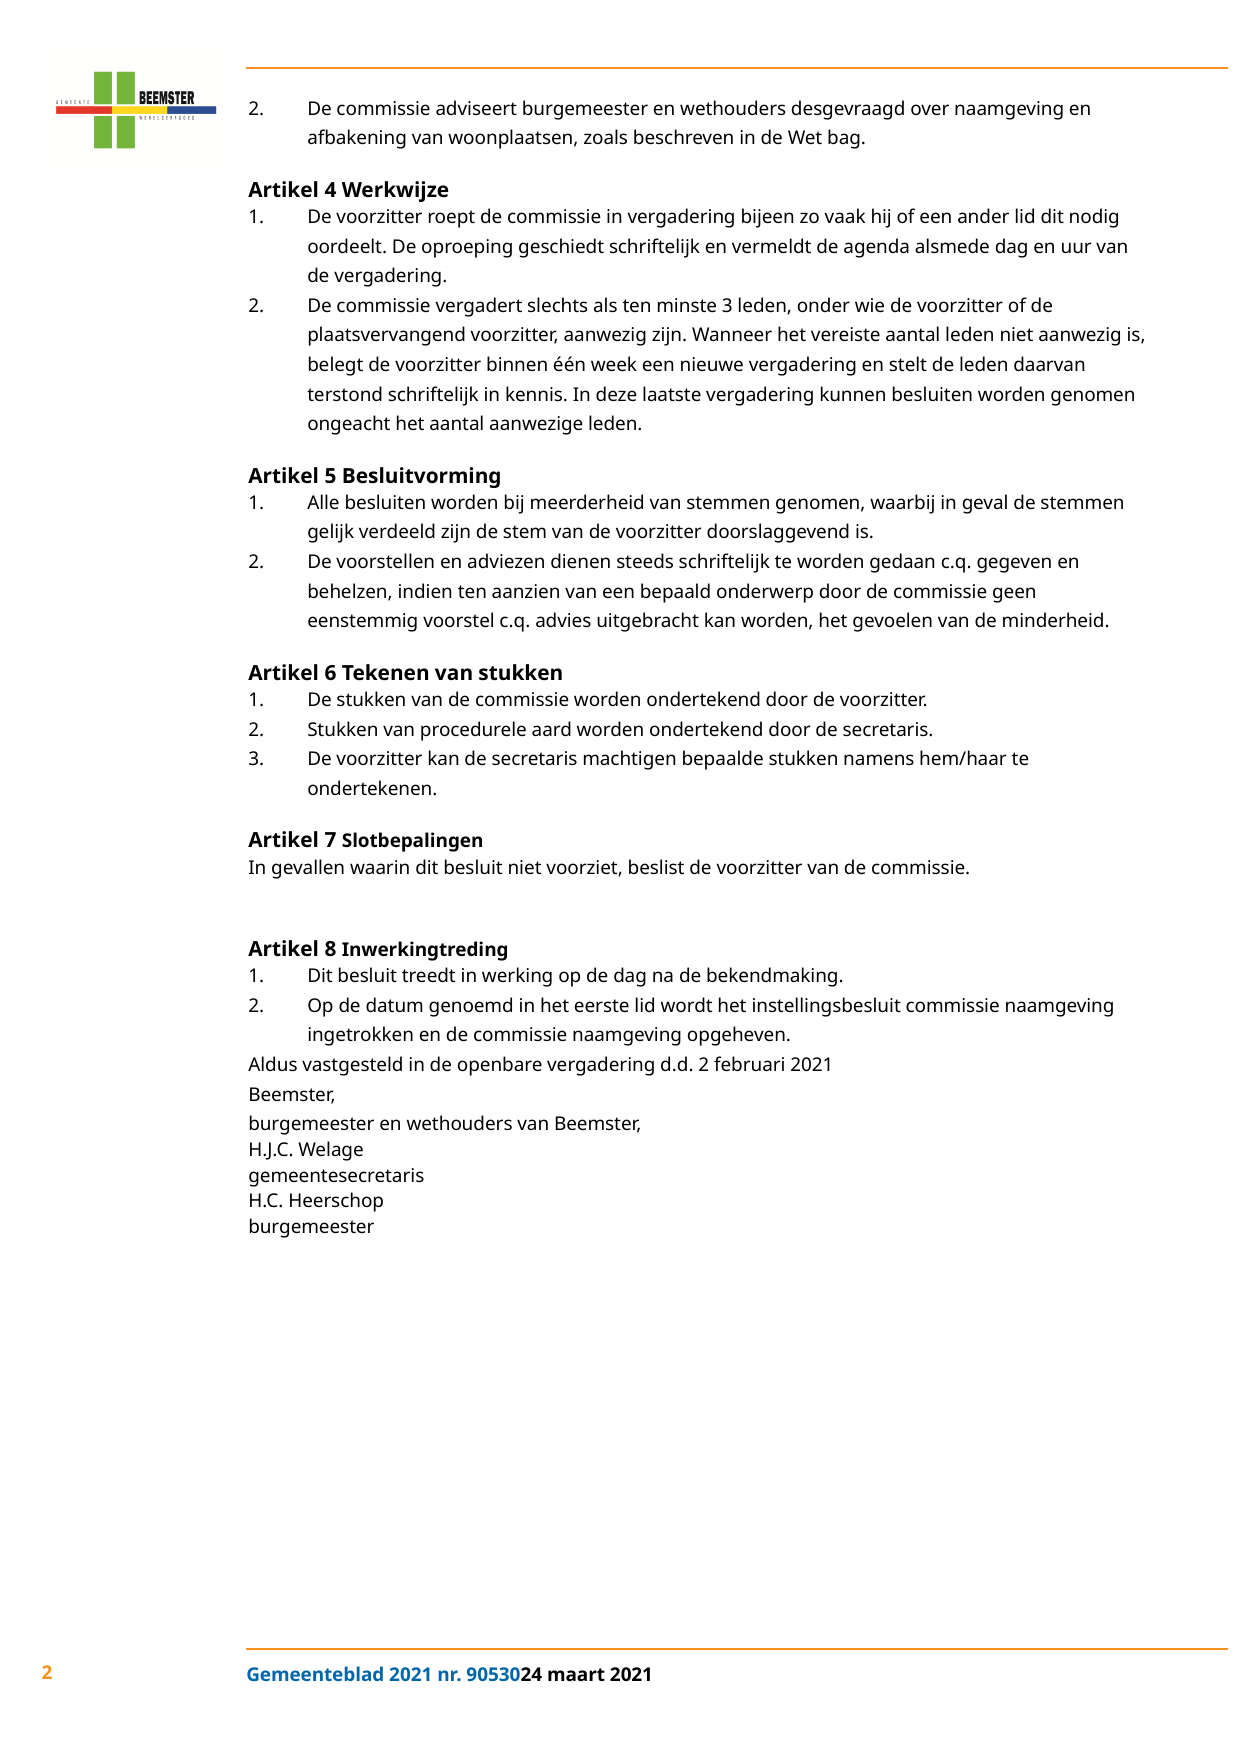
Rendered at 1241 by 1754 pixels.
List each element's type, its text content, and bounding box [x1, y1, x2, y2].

picture [41, 47, 231, 172]
text H.C. Heerschop [248, 1187, 1152, 1213]
list De commissie adviseert burgemeester en wethouders desgevraagd over naamgeving en afbakening van woonplaatsen, zoals beschreven in de Wet bag. [248, 95, 1152, 150]
text Artikel 6 Tekenen van stukken [248, 658, 1152, 686]
list De commissie vergadert slechts als ten minste 3 leden, onder wie de voorzitter of de plaatsvervangend voorzitter, aanwezig zijn. Wanneer het vereiste aantal leden niet aanwezig is, belegt de voorzitter binnen één week een nieuwe vergadering en stelt de leden daarvan terstond schriftelijk in kennis. In deze laatste vergadering kunnen besluiten worden genomen ongeacht het aantal aanwezige leden. [248, 292, 1152, 436]
list Stukken van procedurele aard worden ondertekend door de secretaris. [248, 716, 1152, 742]
list Alle besluiten worden bij meerderheid van stemmen genomen, waarbij in geval de stemmen gelijk verdeeld zijn de stem van de voorzitter doorslaggevend is. [248, 489, 1152, 544]
text Artikel 8 Inwerkingtreding [248, 934, 1152, 962]
list Dit besluit treedt in werking op de dag na de bekendmaking. [248, 962, 1152, 988]
text Artikel 5 Besluitvorming [248, 461, 1152, 489]
text Artikel 7 Slotbepalingen [248, 826, 1152, 854]
text gemeentesecretaris [248, 1162, 1152, 1187]
list De voorzitter roept de commissie in vergadering bijeen zo vaak hij of een ander lid dit nodig oordeelt. De oproeping geschiedt schriftelijk en vermeldt de agenda alsmede dag en uur van de vergadering. [248, 203, 1152, 288]
text Aldus vastgesteld in de openbare vergadering d.d. 2 februari 2021 [248, 1051, 1152, 1077]
text Artikel 4 Werkwijze [248, 175, 1152, 203]
text In gevallen waarin dit besluit niet voorziet, beslist de voorzitter van de commissie. [248, 854, 1152, 880]
text Beemster, [248, 1081, 1152, 1106]
text burgemeester en wethouders van Beemster, [248, 1110, 1152, 1136]
list De voorzitter kan de secretaris machtigen bepaalde stukken namens hem/haar te ondertekenen. [248, 746, 1152, 801]
list De voorstellen en adviezen dienen steeds schriftelijk te worden gedaan c.q. gegeven en behelzen, indien ten aanzien van een bepaald onderwerp door de commissie geen eenstemmig voorstel c.q. advies uitgebracht kan worden, het gevoelen van de minderheid. [248, 548, 1152, 633]
list Op de datum genoemd in het eerste lid wordt het instellingsbesluit commissie naamgeving ingetrokken en de commissie naamgeving opgeheven. [248, 992, 1152, 1047]
text burgemeester [248, 1213, 1152, 1239]
list De stukken van de commissie worden ondertekend door de voorzitter. [248, 686, 1152, 712]
text H.J.C. Welage [248, 1136, 1152, 1162]
